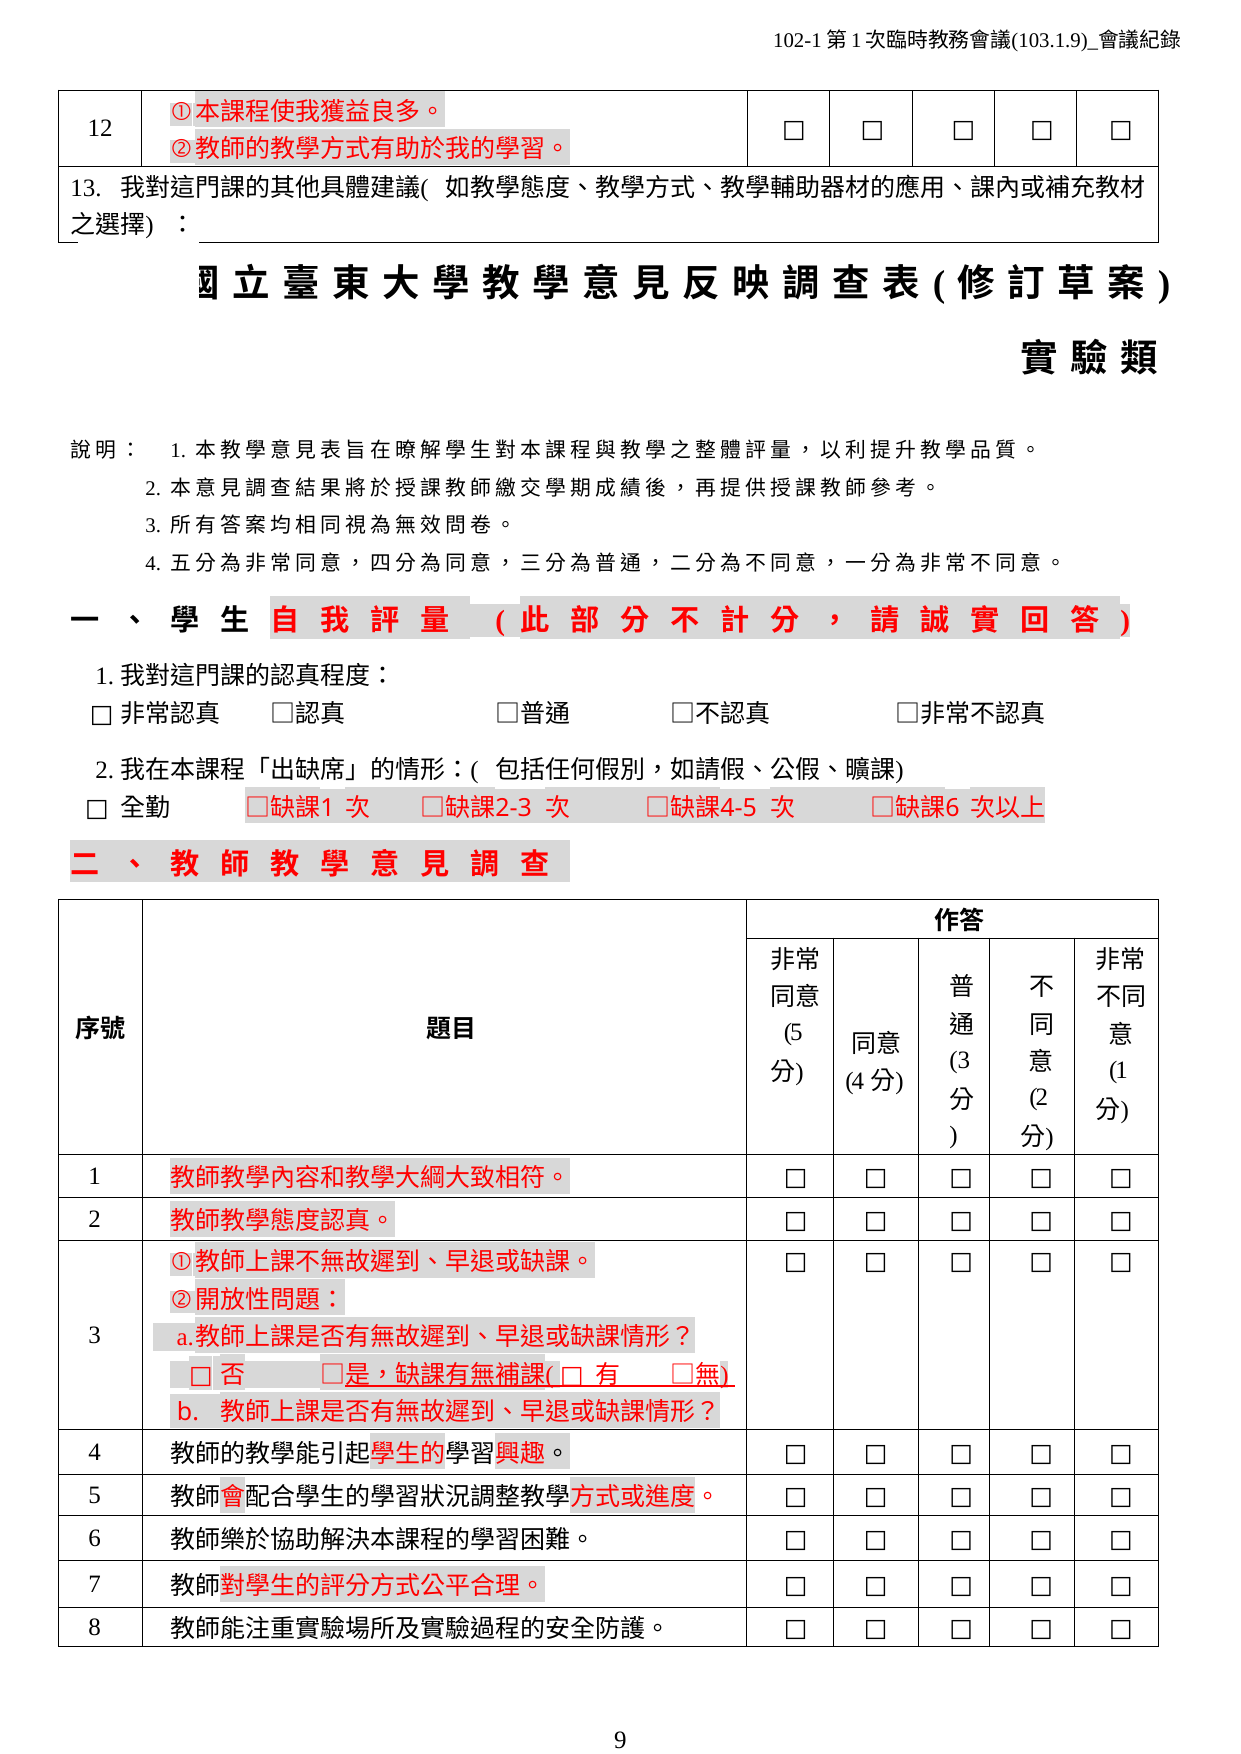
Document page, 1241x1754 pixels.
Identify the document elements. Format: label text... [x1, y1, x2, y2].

table_cell 6 [59, 1516, 142, 1560]
text 2.我在本課程「出缺席」的情形：(包括任何假別，如請假、公假、曠課) [73, 749, 1170, 786]
table_cell □ [990, 1475, 1074, 1515]
table_cell □ [1075, 1155, 1158, 1197]
table_cell □ [1075, 1608, 1158, 1646]
table_cell □ [747, 1561, 833, 1607]
text 4.五分為非常同意，四分為同意，三分為普通，二分為不同意，一分為非常不同意。 [144, 543, 1170, 580]
text □非常認真 □認真 □普通 □不認真 □非常不認真 [70, 693, 1170, 730]
table_cell □ [830, 91, 912, 166]
table_cell □ [1075, 1198, 1158, 1240]
table_cell □ [747, 1516, 833, 1560]
table_cell 8 [59, 1608, 142, 1646]
table_cell □ [834, 1475, 918, 1515]
table_cell 7 [59, 1561, 142, 1607]
table_cell □ [1075, 1430, 1158, 1473]
table_cell □ [747, 1475, 833, 1515]
table_cell □ [834, 1561, 918, 1607]
text 3.所有答案均相同視為無效問卷。 [144, 505, 1170, 543]
table_cell □ [919, 1430, 989, 1473]
table_cell 教師教學內容和教學大綱大致相符。 [143, 1155, 746, 1197]
table_cell □ [919, 1198, 989, 1240]
table_cell □ [990, 1608, 1074, 1646]
table_cell □ [913, 91, 994, 166]
table_cell □ [747, 1608, 833, 1646]
table_cell □ [1075, 1516, 1158, 1560]
table_cell □ [990, 1516, 1074, 1560]
table_cell □ [919, 1608, 989, 1646]
table_cell 教師上課不無故遲到、早退或缺課。 開放性問題： a.教師上課是否有無故遲到、早退或缺課情形？ □否 □是，缺課有無補課( □有 □無) b.教師上課是否有無故遲到、早退或缺課情形？ [143, 1241, 746, 1428]
table_header 作答 [747, 900, 1158, 937]
table_cell 5 [59, 1475, 142, 1515]
text □全勤 □缺課1次 □缺課2-3次 □缺課4-5次 □缺課6次以上 [70, 786, 1170, 824]
table_cell □ [995, 91, 1076, 166]
table_cell □ [1075, 1561, 1158, 1607]
table_header 序號 [59, 900, 142, 1154]
table_cell □ [748, 91, 829, 166]
table_cell 本課程使我獲益良多。 教師的教學方式有助於我的學習。 [142, 91, 747, 166]
table_cell □ [747, 1198, 833, 1240]
table_cell □ [747, 1241, 833, 1428]
table_cell □ [1075, 1475, 1158, 1515]
table_cell 2 [59, 1198, 142, 1240]
text 說明： 1.本教學意見表旨在暸解學生對本課程與教學之整體評量，以利提升教學品質。 [70, 430, 1170, 468]
table_cell 3 [59, 1241, 142, 1428]
table_cell □ [747, 1155, 833, 1197]
table_cell 教師樂於協助解決本課程的學習困難。 [143, 1516, 746, 1560]
table_cell □ [990, 1155, 1074, 1197]
table_cell □ [834, 1608, 918, 1646]
table_cell 教師的教學能引起學生的學習興趣。 [143, 1430, 746, 1473]
table_cell 教師對學生的評分方式公平合理。 [143, 1561, 746, 1607]
table_cell □ [990, 1561, 1074, 1607]
text 一、學生自我評量 (此部分不計分，請誠實回答) [70, 580, 1170, 655]
table_cell 教師能注重實驗場所及實驗過程的安全防護。 [143, 1608, 746, 1646]
table_cell □ [1075, 1241, 1158, 1428]
table_cell □ [990, 1430, 1074, 1473]
table_cell 13.我對這門課的其他具體建議(如教學態度、教學方式、教學輔助器材的應用、課內或補充教材之選擇)： [59, 167, 1158, 242]
table_cell □ [990, 1198, 1074, 1240]
table_cell □ [834, 1155, 918, 1197]
table_cell □ [919, 1241, 989, 1428]
table_cell 教師教學態度認真。 [143, 1198, 746, 1240]
text 國立臺東大學教學意見反映調查表(修訂草案) 實驗類 [70, 243, 1170, 393]
table_cell □ [1077, 91, 1158, 166]
table_cell 4 [59, 1430, 142, 1473]
table_cell □ [834, 1198, 918, 1240]
table_cell 非常 同意 (5分) [747, 939, 833, 1154]
table_cell 1 [59, 1155, 142, 1197]
table_cell □ [834, 1241, 918, 1428]
text 2.本意見調查結果將於授課教師繳交學期成績後，再提供授課教師參考。 [144, 468, 1170, 505]
table_cell □ [990, 1241, 1074, 1428]
table_cell 12 [59, 91, 141, 166]
table_cell □ [747, 1430, 833, 1473]
table_cell 教師會配合學生的學習狀況調整教學方式或進度。 [143, 1475, 746, 1515]
table_cell 不同意 (2分) [990, 939, 1074, 1154]
table_cell □ [919, 1475, 989, 1515]
table_cell □ [919, 1561, 989, 1607]
table_cell 普通 (3分) [919, 939, 989, 1154]
table_cell □ [834, 1516, 918, 1560]
text 二、教師教學意見調查 [70, 824, 1170, 899]
table_cell □ [919, 1516, 989, 1560]
text 1.我對這門課的認真程度： [74, 655, 1170, 693]
table_cell 同意 (4分) [834, 939, 918, 1154]
table_cell 非常 不同意 (1分) [1075, 939, 1158, 1154]
table_header 題目 [143, 900, 746, 1154]
table_cell □ [834, 1430, 918, 1473]
table_cell □ [919, 1155, 989, 1197]
